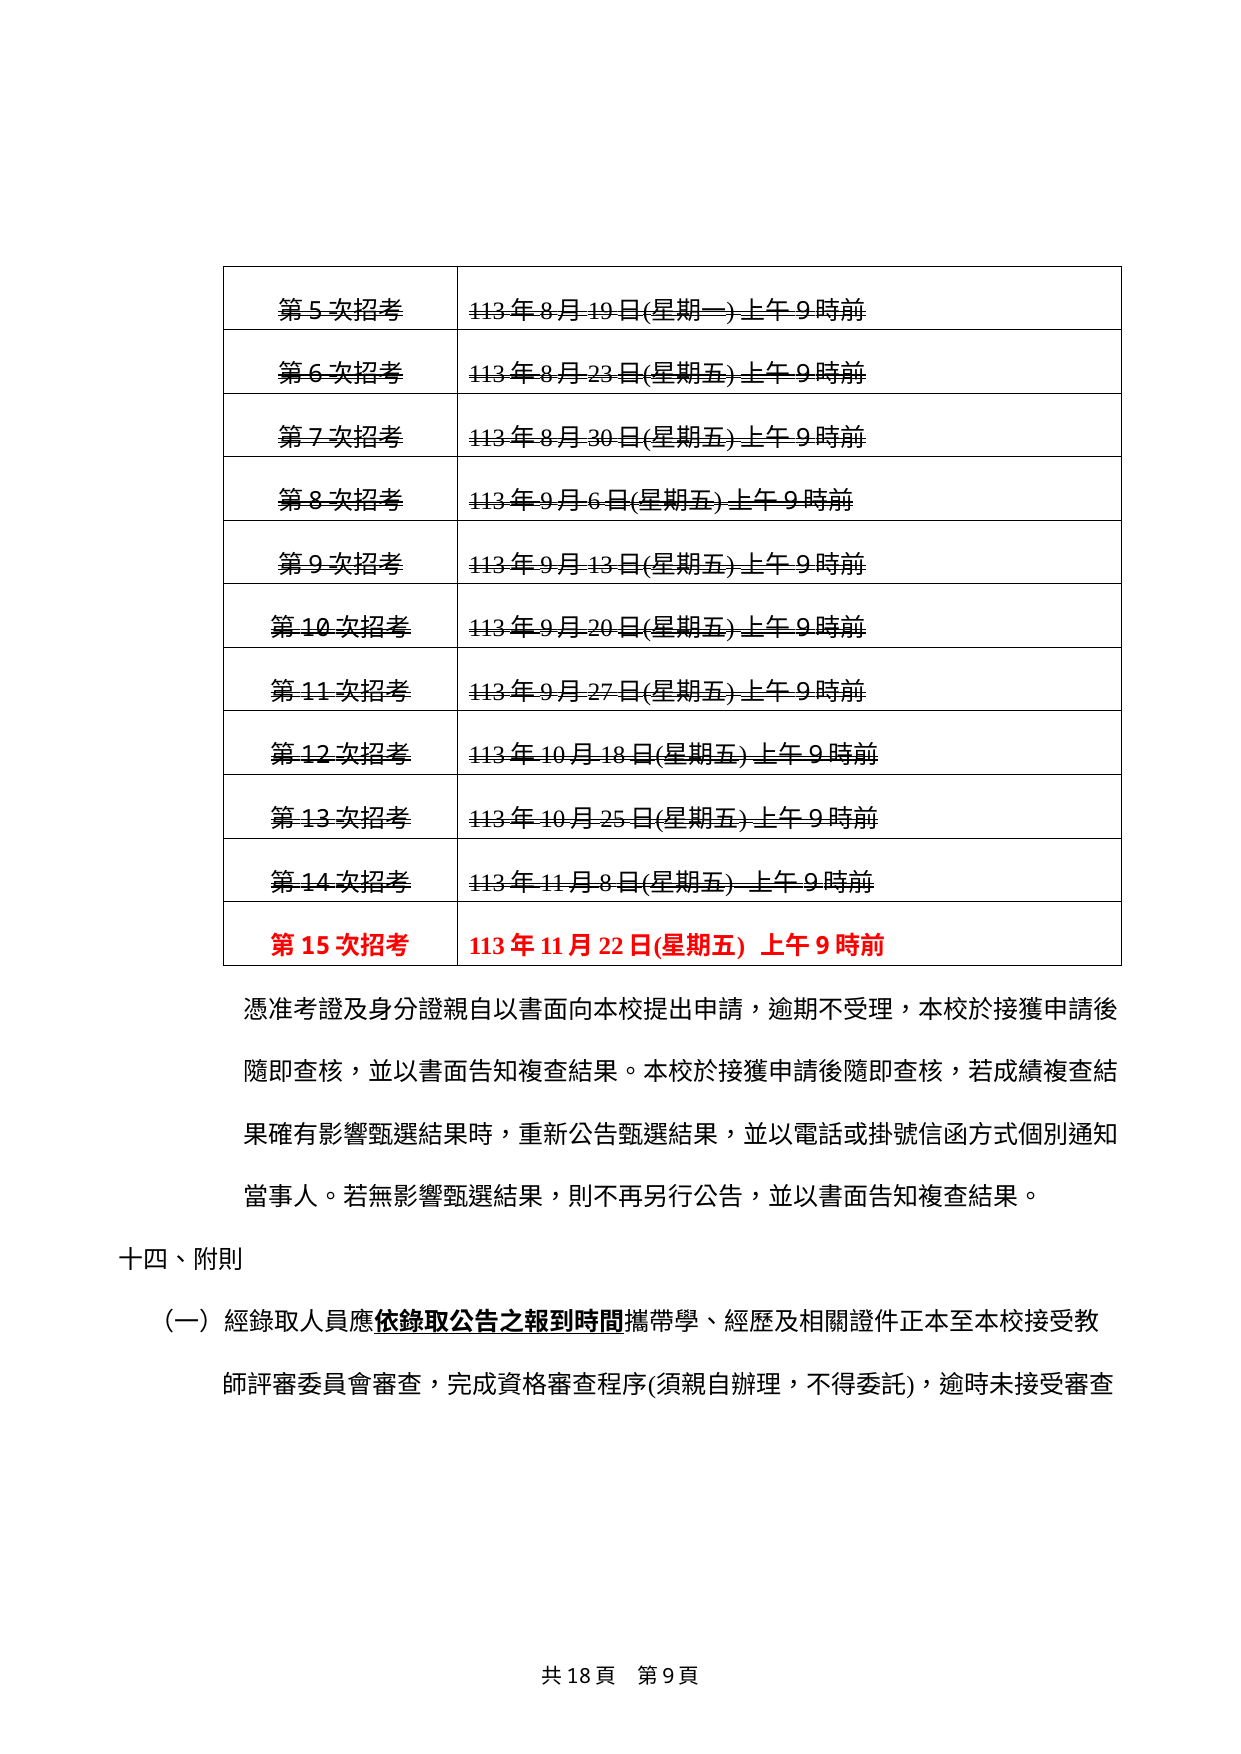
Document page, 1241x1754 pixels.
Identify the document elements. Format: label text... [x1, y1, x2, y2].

table_cell 第14次招考 [224, 839, 457, 901]
table_cell 113年10月18日(星期五) 上午9時前 [458, 711, 1121, 774]
table_cell 113年11月22日(星期五) 上午9時前 [458, 902, 1121, 964]
table_cell 第8次招考 [224, 457, 457, 520]
table_cell 第13次招考 [224, 775, 457, 837]
table_cell 113年8月19日(星期一) 上午9時前 [458, 267, 1121, 329]
table_cell 第15次招考 [224, 902, 457, 964]
table_cell 第10次招考 [224, 584, 457, 647]
table_cell 113年8月23日(星期五) 上午9時前 [458, 330, 1121, 393]
table_cell 113年9月6日(星期五) 上午9時前 [458, 457, 1121, 520]
text （一）經錄取人員應依錄取公告之報到時間攜帶學、經歷及相關證件正本至本校接受教師評審委員會審查，完成資格審查程序(須親自辦理，不得委託)，逾時未接受審查 [149, 1278, 1122, 1403]
table_cell 113年9月13日(星期五) 上午9時前 [458, 521, 1121, 583]
text 憑准考證及身分證親自以書面向本校提出申請，逾期不受理，本校於接獲申請後隨即查核，並以書面告知複查結果。本校於接獲申請後隨即查核，若成績複查結果確有影響甄選結果時，重新公告甄選結果，並以電話或掛號信函方式個別通知當事人。若無影響甄選結果，則不再另行公告，並以書面告知複查結果。 [243, 966, 1122, 1216]
table_cell 第11次招考 [224, 648, 457, 710]
table_cell 113年9月27日(星期五) 上午9時前 [458, 648, 1121, 710]
table_cell 第7次招考 [224, 394, 457, 456]
table_cell 第9次招考 [224, 521, 457, 583]
table_cell 第5次招考 [224, 267, 457, 329]
table_cell 113年11月8日(星期五) 上午9時前 [458, 839, 1121, 901]
table_cell 113年9月20日(星期五) 上午9時前 [458, 584, 1121, 647]
text 十四、附則 [118, 1216, 1122, 1278]
table_cell 113年8月30日(星期五) 上午9時前 [458, 394, 1121, 456]
table_cell 第6次招考 [224, 330, 457, 393]
table_cell 第12次招考 [224, 711, 457, 774]
table_cell 113年10月25日(星期五) 上午9時前 [458, 775, 1121, 837]
